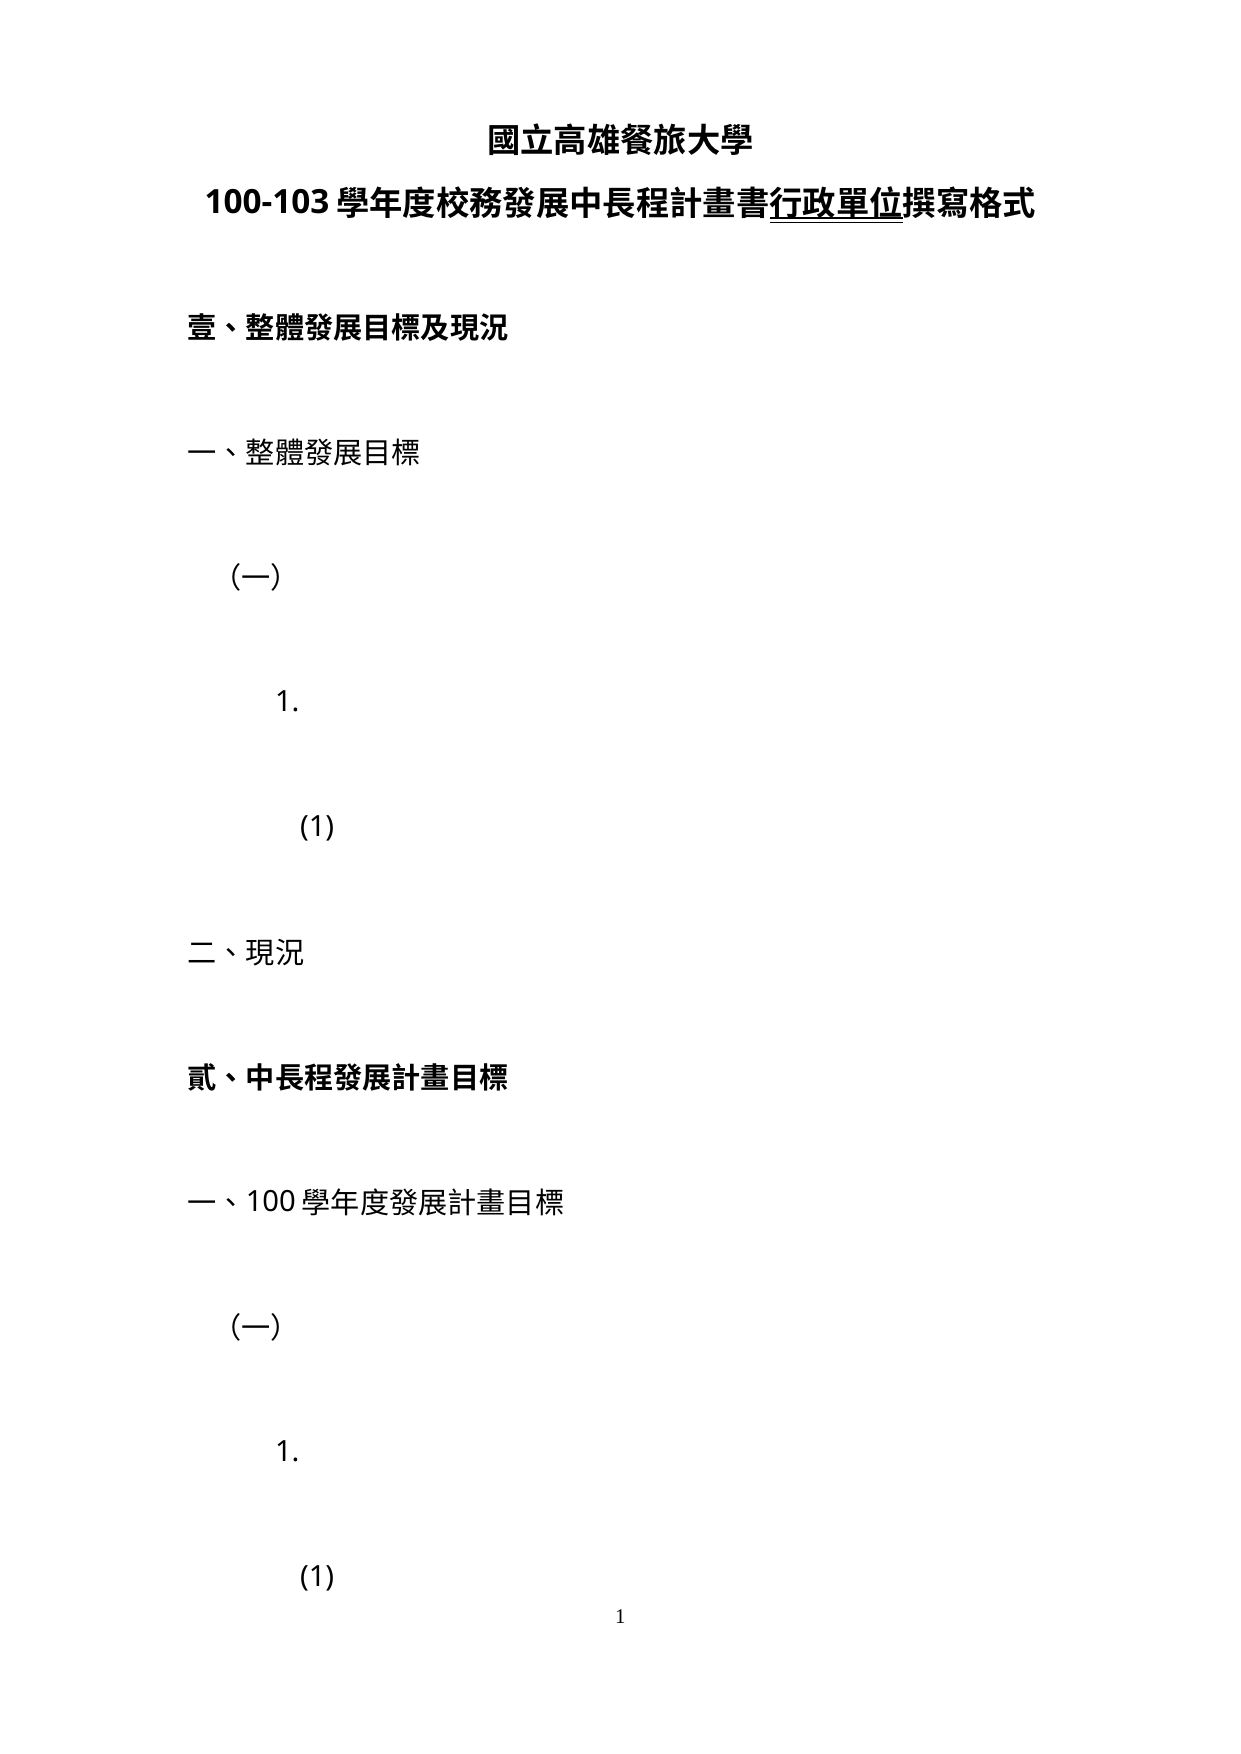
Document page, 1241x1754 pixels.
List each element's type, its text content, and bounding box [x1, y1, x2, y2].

text 1. [275, 1409, 1053, 1471]
text 1. [275, 659, 1053, 721]
text （一） [212, 1284, 1053, 1346]
text 100-103學年度校務發展中長程計畫書行政單位撰寫格式 [187, 159, 1053, 221]
text (1) [300, 1534, 1053, 1596]
text 一、100學年度發展計畫目標 [187, 1159, 1053, 1221]
text （一） [212, 534, 1053, 596]
text 貳、中長程發展計畫目標 [187, 1034, 1053, 1096]
text (1) [300, 784, 1053, 846]
text 壹、整體發展目標及現況 [187, 284, 1053, 346]
text 國立高雄餐旅大學 [187, 96, 1053, 159]
text 一、整體發展目標 [187, 409, 1053, 471]
text 二、現況 [187, 909, 1053, 971]
